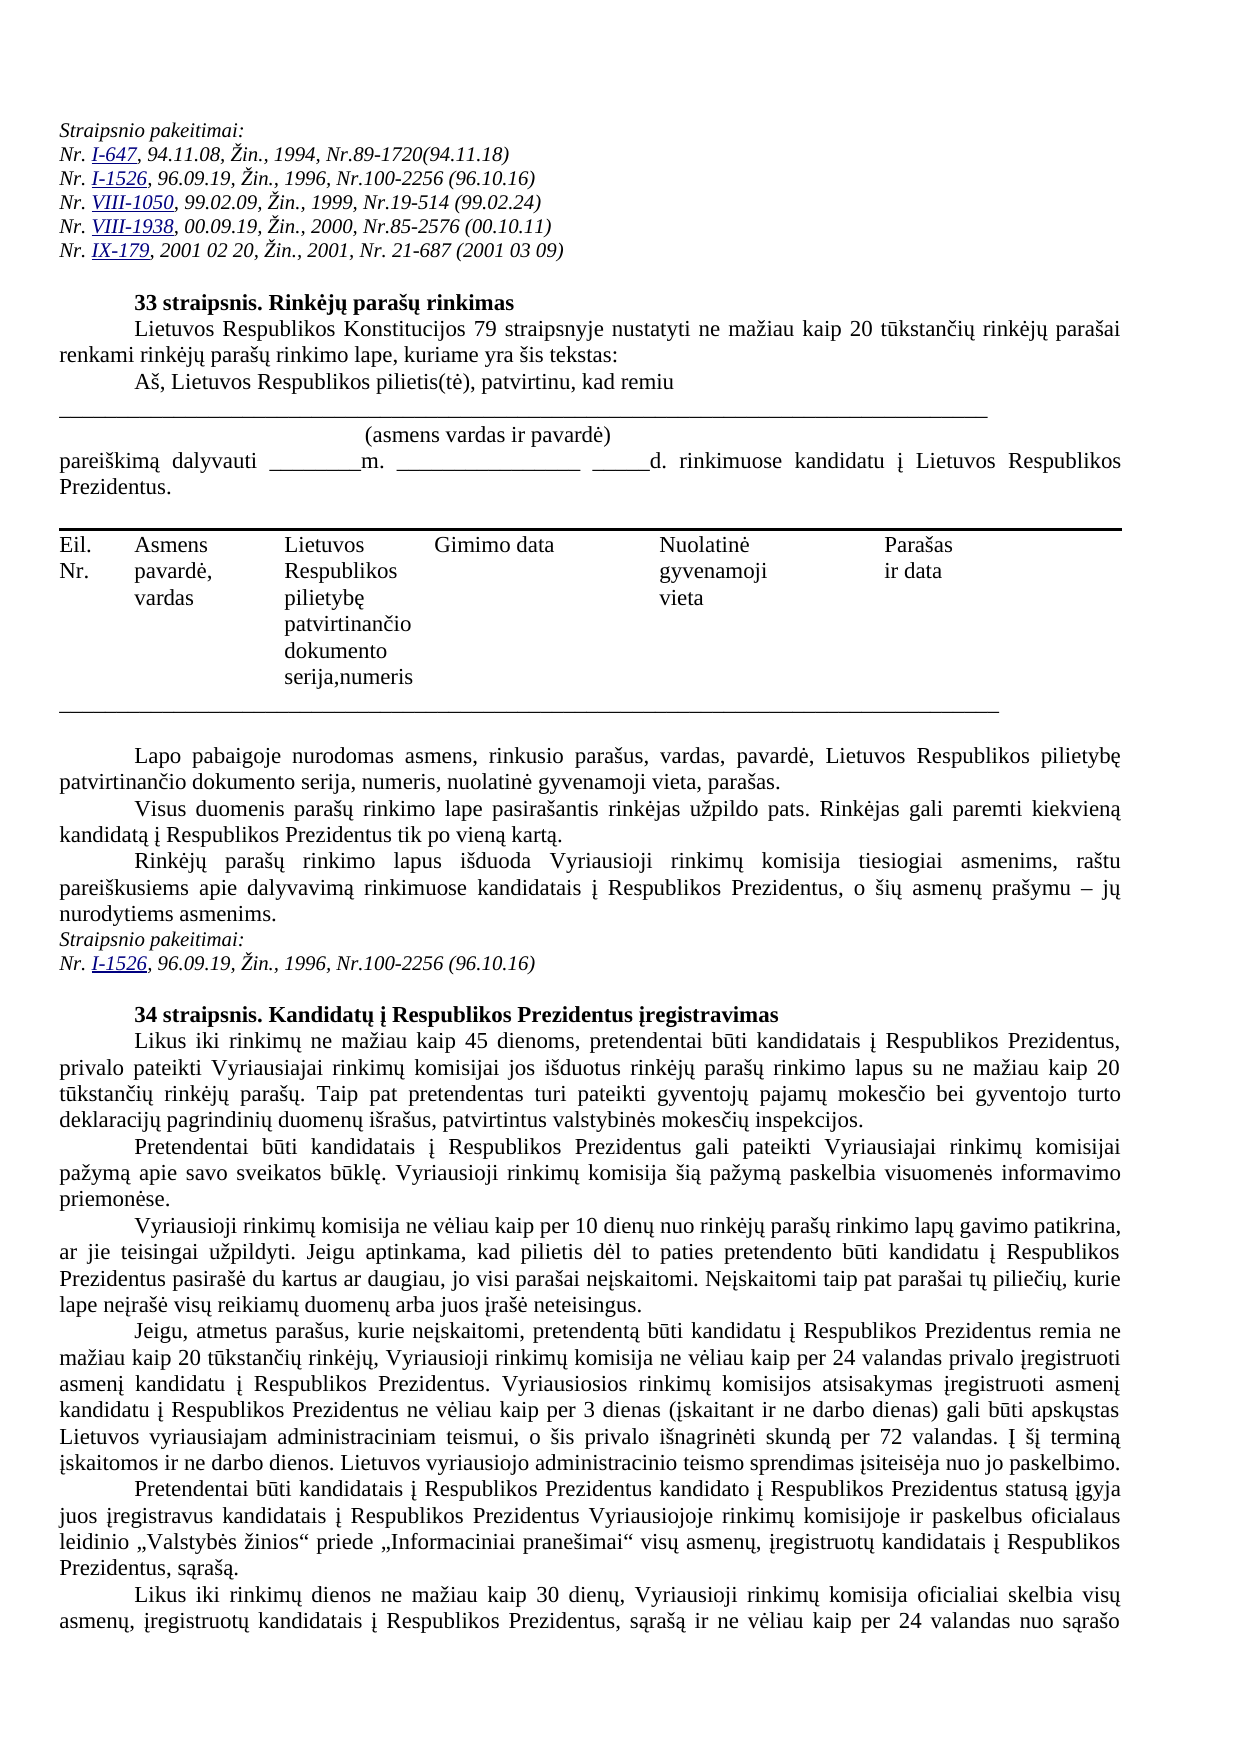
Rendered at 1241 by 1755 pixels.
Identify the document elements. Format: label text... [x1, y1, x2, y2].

text Vyriausioji rinkimų komisija ne vėliau kaip per 10 dienų nuo rinkėjų parašų rinkimo lapų gavimo patikrina, ar jie teisingai užpildyti. Jeigu aptinkama, kad pilietis dėl to paties pretendento būti kandidatu į Respublikos Prezidentus pasirašė du kartus ar daugiau, jo visi parašai neįskaitomi. Neįskaitomi taip pat parašai tų piliečių, kurie lape neįrašė visų reikiamų duomenų arba juos įrašė neteisingus. [59, 1212, 1122, 1317]
text Nr. IX-179, 2001 02 20, Žin., 2001, Nr. 21-687 (2001 03 09) [59, 238, 1122, 262]
text Nr. I-1526, 96.09.19, Žin., 1996, Nr.100-2256 (96.10.16) [59, 166, 1122, 190]
text 33 straipsnis. Rinkėjų parašų rinkimas [59, 289, 1122, 315]
text Nr. pavardė, Respublikos gyvenamoji ir data [59, 558, 1122, 584]
text Pretendentai būti kandidatais į Respublikos Prezidentus kandidato į Respublikos Prezidentus statusą įgyja juos įregistravus kandidatais į Respublikos Prezidentus Vyriausiojoje rinkimų komisijoje ir paskelbus oficialaus leidinio „Valstybės žinios“ priede „Informaciniai pranešimai“ visų asmenų, įregistruotų kandidatais į Respublikos Prezidentus, sąrašą. [59, 1475, 1122, 1581]
text Aš, Lietuvos Respublikos pilietis(tė), patvirtinu, kad remiu [59, 368, 1122, 394]
text Likus iki rinkimų ne mažiau kaip 45 dienoms, pretendentai būti kandidatais į Respublikos Prezidentus, privalo pateikti Vyriausiajai rinkimų komisijai jos išduotus rinkėjų parašų rinkimo lapus su ne mažiau kaip 20 tūkstančių rinkėjų parašų. Taip pat pretendentas turi pateikti gyventojų pajamų mokesčio bei gyventojo turto deklaracijų pagrindinių duomenų išrašus, patvirtintus valstybinės mokesčių inspekcijos. [59, 1027, 1122, 1133]
text Pretendentai būti kandidatais į Respublikos Prezidentus gali pateikti Vyriausiajai rinkimų komisijai pažymą apie savo sveikatos būklę. Vyriausioji rinkimų komisija šią pažymą paskelbia visuomenės informavimo priemonėse. [59, 1133, 1122, 1212]
text Jeigu, atmetus parašus, kurie neįskaitomi, pretendentą būti kandidatu į Respublikos Prezidentus remia ne mažiau kaip 20 tūkstančių rinkėjų, Vyriausioji rinkimų komisija ne vėliau kaip per 24 valandas privalo įregistruoti asmenį kandidatu į Respublikos Prezidentus. Vyriausiosios rinkimų komisijos atsisakymas įregistruoti asmenį kandidatu į Respublikos Prezidentus ne vėliau kaip per 3 dienas (įskaitant ir ne darbo dienas) gali būti apskųstas Lietuvos vyriausiajam administraciniam teismui, o šis privalo išnagrinėti skundą per 72 valandas. Į šį terminą įskaitomos ir ne darbo dienos. Lietuvos vyriausiojo administracinio teismo sprendimas įsiteisėja nuo jo paskelbimo. [59, 1317, 1122, 1475]
text Rinkėjų parašų rinkimo lapus išduoda Vyriausioji rinkimų komisija tiesiogiai asmenims, raštu pareiškusiems apie dalyvavimą rinkimuose kandidatais į Respublikos Prezidentus, o šių asmenų prašymu – jų nurodytiems asmenims. [59, 847, 1122, 927]
text pareiškimą dalyvauti ________m. ________________ _____d. rinkimuose kandidatu į Lietuvos Respublikos Prezidentus. [59, 447, 1122, 500]
text Visus duomenis parašų rinkimo lape pasirašantis rinkėjas užpildo pats. Rinkėjas gali paremti kiekvieną kandidatą į Respublikos Prezidentus tik po vieną kartą. [59, 795, 1122, 847]
text Nr. VIII-1938, 00.09.19, Žin., 2000, Nr.85-2576 (00.10.11) [59, 214, 1122, 238]
text Nr. VIII-1050, 99.02.09, Žin., 1999, Nr.19-514 (99.02.24) [59, 190, 1122, 214]
text (asmens vardas ir pavardė) [209, 421, 1122, 447]
text Eil. Asmens Lietuvos Gimimo data Nuolatinė Parašas [59, 531, 1122, 558]
text patvirtinančio [59, 610, 1122, 637]
text serija,numeris [59, 663, 1122, 689]
text dokumento [59, 637, 1122, 663]
text Likus iki rinkimų dienos ne mažiau kaip 30 dienų, Vyriausioji rinkimų komisija oficialiai skelbia visų asmenų, įregistruotų kandidatais į Respublikos Prezidentus, sąrašą ir ne vėliau kaip per 24 valandas nuo sąrašo [59, 1581, 1122, 1633]
text Nr. I-1526, 96.09.19, Žin., 1996, Nr.100-2256 (96.10.16) [59, 951, 1122, 975]
text 34 straipsnis. Kandidatų į Respublikos Prezidentus įregistravimas [59, 1001, 1122, 1027]
text vardas pilietybę vieta [59, 584, 1122, 610]
text _________________________________________________________________________________ [59, 394, 1122, 421]
text Lapo pabaigoje nurodomas asmens, rinkusio parašus, vardas, pavardė, Lietuvos Respublikos pilietybę patvirtinančio dokumento serija, numeris, nuolatinė gyvenamoji vieta, parašas. [59, 742, 1122, 795]
text Straipsnio pakeitimai: [59, 927, 1122, 951]
text Nr. I-647, 94.11.08, Žin., 1994, Nr.89-1720(94.11.18) [59, 142, 1122, 166]
text __________________________________________________________________________________ [59, 689, 1122, 716]
text Straipsnio pakeitimai: [59, 118, 1122, 142]
text Lietuvos Respublikos Konstitucijos 79 straipsnyje nustatyti ne mažiau kaip 20 tūkstančių rinkėjų parašai renkami rinkėjų parašų rinkimo lape, kuriame yra šis tekstas: [59, 315, 1122, 368]
